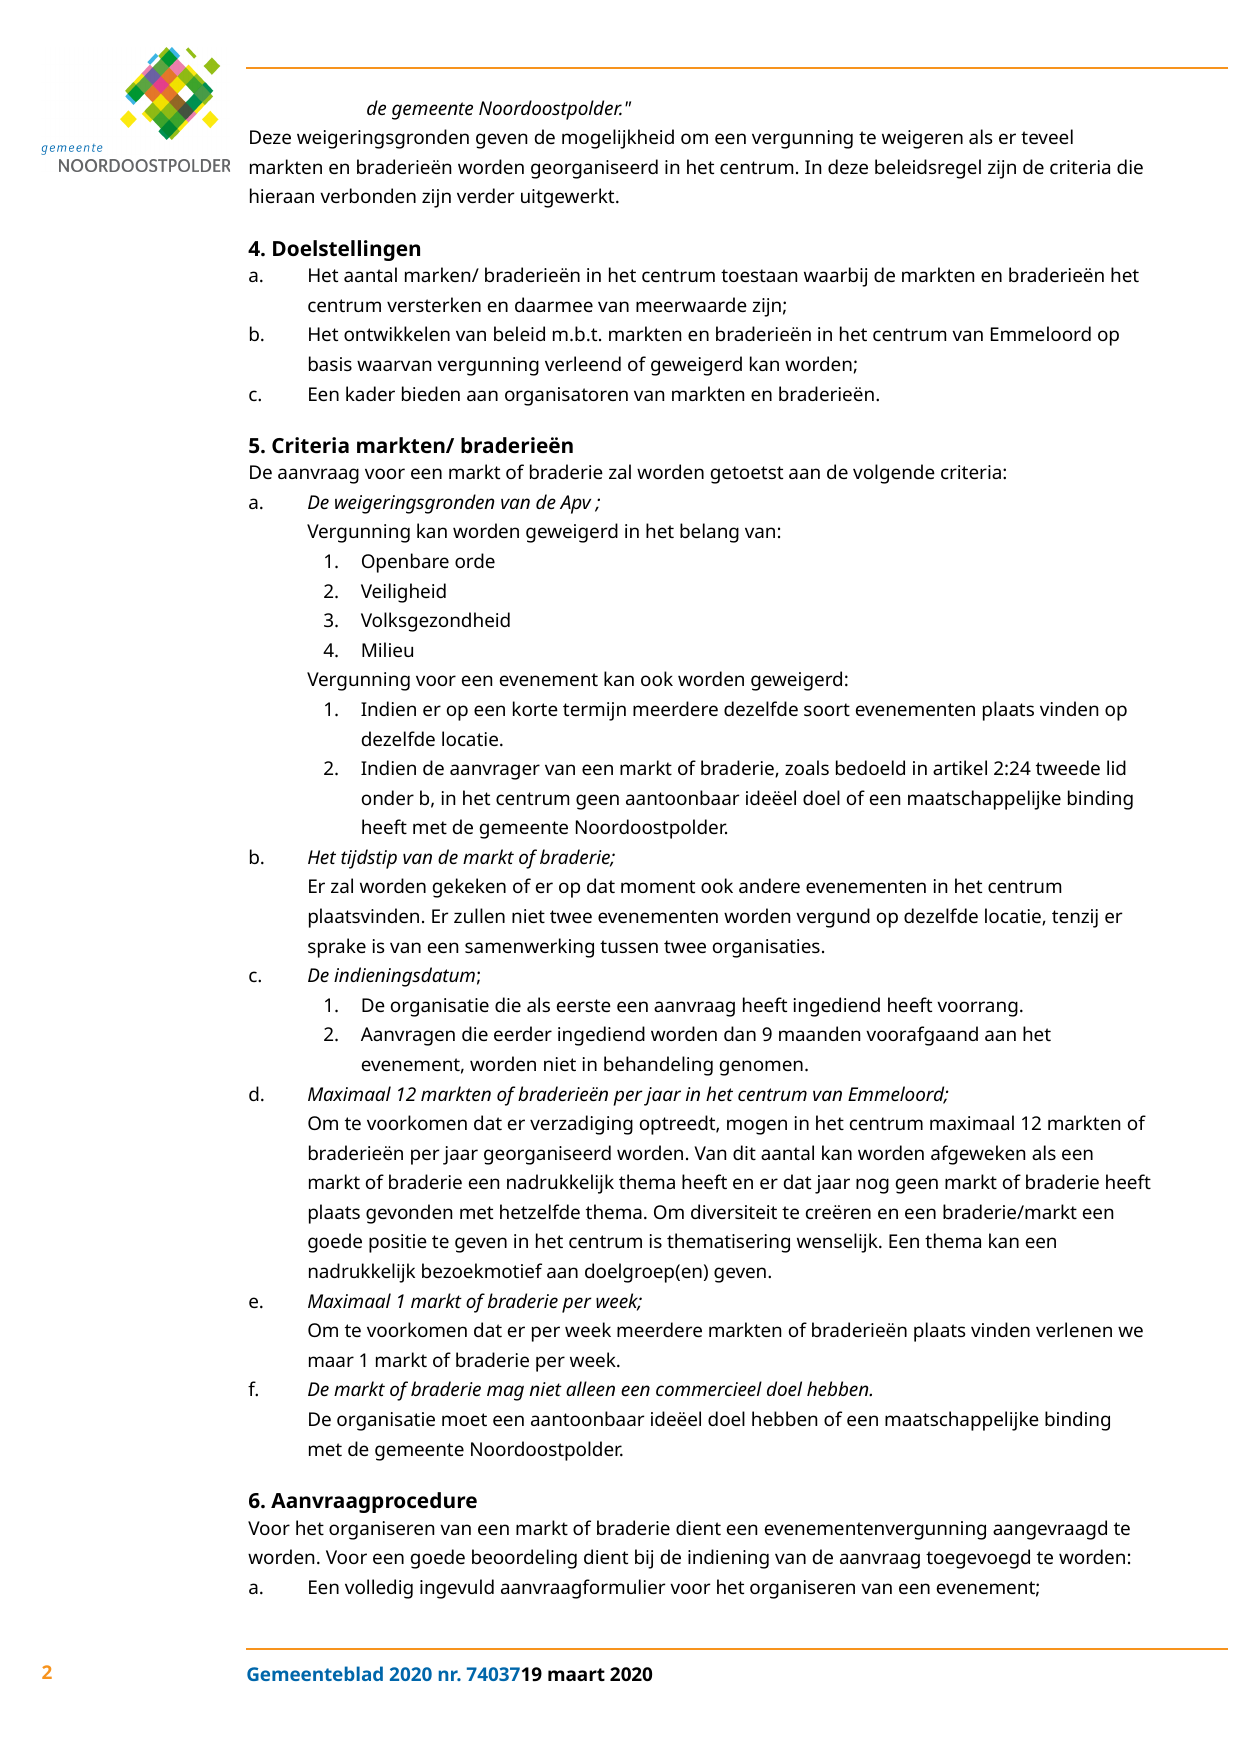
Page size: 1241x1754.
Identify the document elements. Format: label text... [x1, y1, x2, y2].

text 4. Doelstellingen [248, 234, 1152, 262]
list Maximaal 12 markten of braderieën per jaar in het centrum van Emmeloord; [248, 1081, 1152, 1107]
text 6. Aanvraagprocedure [248, 1486, 1152, 1515]
list Indien er op een korte termijn meerdere dezelfde soort evenementen plaats vinden op dezelfde locatie. [323, 696, 1152, 752]
list Aanvragen die eerder ingediend worden dan 9 maanden voorafgaand aan het evenement, worden niet in behandeling genomen. [323, 1022, 1152, 1077]
list Om te voorkomen dat er verzadiging optreedt, mogen in het centrum maximaal 12 markten of braderieën per jaar georganiseerd worden. Van dit aantal kan worden afgeweken als een markt of braderie een nadrukkelijk thema heeft en er dat jaar nog geen markt of braderie heeft plaats gevonden met hetzelfde thema. Om diversiteit te creëren en een braderie/markt een goede positie te geven in het centrum is thematisering wenselijk. Een thema kan een nadrukkelijk bezoekmotief aan doelgroep(en) geven. [248, 1110, 1152, 1284]
list Het aantal marken/ braderieën in het centrum toestaan waarbij de markten en braderieën het centrum versterken en daarmee van meerwaarde zijn; [248, 262, 1152, 318]
list De organisatie die als eerste een aanvraag heeft ingediend heeft voorrang. [323, 992, 1152, 1018]
list Openbare orde [323, 548, 1152, 574]
list Maximaal 1 markt of braderie per week; [248, 1288, 1152, 1314]
text 5. Criteria markten/ braderieën [248, 431, 1152, 459]
list Een volledig ingevuld aanvraagformulier voor het organiseren van een evenement; [248, 1574, 1152, 1599]
picture [41, 47, 231, 172]
list Om te voorkomen dat er per week meerdere markten of braderieën plaats vinden verlenen we maar 1 markt of braderie per week. [248, 1317, 1152, 1373]
list de gemeente Noordoostpolder." [307, 95, 1152, 121]
list De organisatie moet een aantoonbaar ideëel doel hebben of een maatschappelijke binding met de gemeente Noordoostpolder. [248, 1406, 1152, 1462]
list De indieningsdatum; [248, 962, 1152, 988]
list Indien de aanvrager van een markt of braderie, zoals bedoeld in artikel 2:24 tweede lid onder b, in het centrum geen aantoonbaar ideëel doel of een maatschappelijke binding heeft met de gemeente Noordoostpolder. [323, 755, 1152, 840]
list Er zal worden gekeken of er op dat moment ook andere evenementen in het centrum plaatsvinden. Er zullen niet twee evenementen worden vergund op dezelfde locatie, tenzij er sprake is van een samenwerking tussen twee organisaties. [248, 874, 1152, 959]
list Vergunning voor een evenement kan ook worden geweigerd: [248, 667, 1152, 692]
list Vergunning kan worden geweigerd in het belang van: [248, 519, 1152, 544]
list De weigeringsgronden van de Apv ; [248, 489, 1152, 515]
list Het tijdstip van de markt of braderie; [248, 844, 1152, 870]
text Deze weigeringsgronden geven de mogelijkheid om een vergunning te weigeren als er teveel markten en braderieën worden georganiseerd in het centrum. In deze beleidsregel zijn de criteria die hieraan verbonden zijn verder uitgewerkt. [248, 124, 1152, 209]
list De markt of braderie mag niet alleen een commercieel doel hebben. [248, 1377, 1152, 1402]
text Voor het organiseren van een markt of braderie dient een evenementenvergunning aangevraagd te worden. Voor een goede beoordeling dient bij de indiening van de aanvraag toegevoegd te worden: [248, 1515, 1152, 1570]
text De aanvraag voor een markt of braderie zal worden getoetst aan de volgende criteria: [248, 459, 1152, 485]
list Een kader bieden aan organisatoren van markten en braderieën. [248, 381, 1152, 406]
list Volksgezondheid [323, 607, 1152, 633]
list Veiligheid [323, 578, 1152, 604]
list Milieu [323, 637, 1152, 663]
list Het ontwikkelen van beleid m.b.t. markten en braderieën in het centrum van Emmeloord op basis waarvan vergunning verleend of geweigerd kan worden; [248, 322, 1152, 377]
